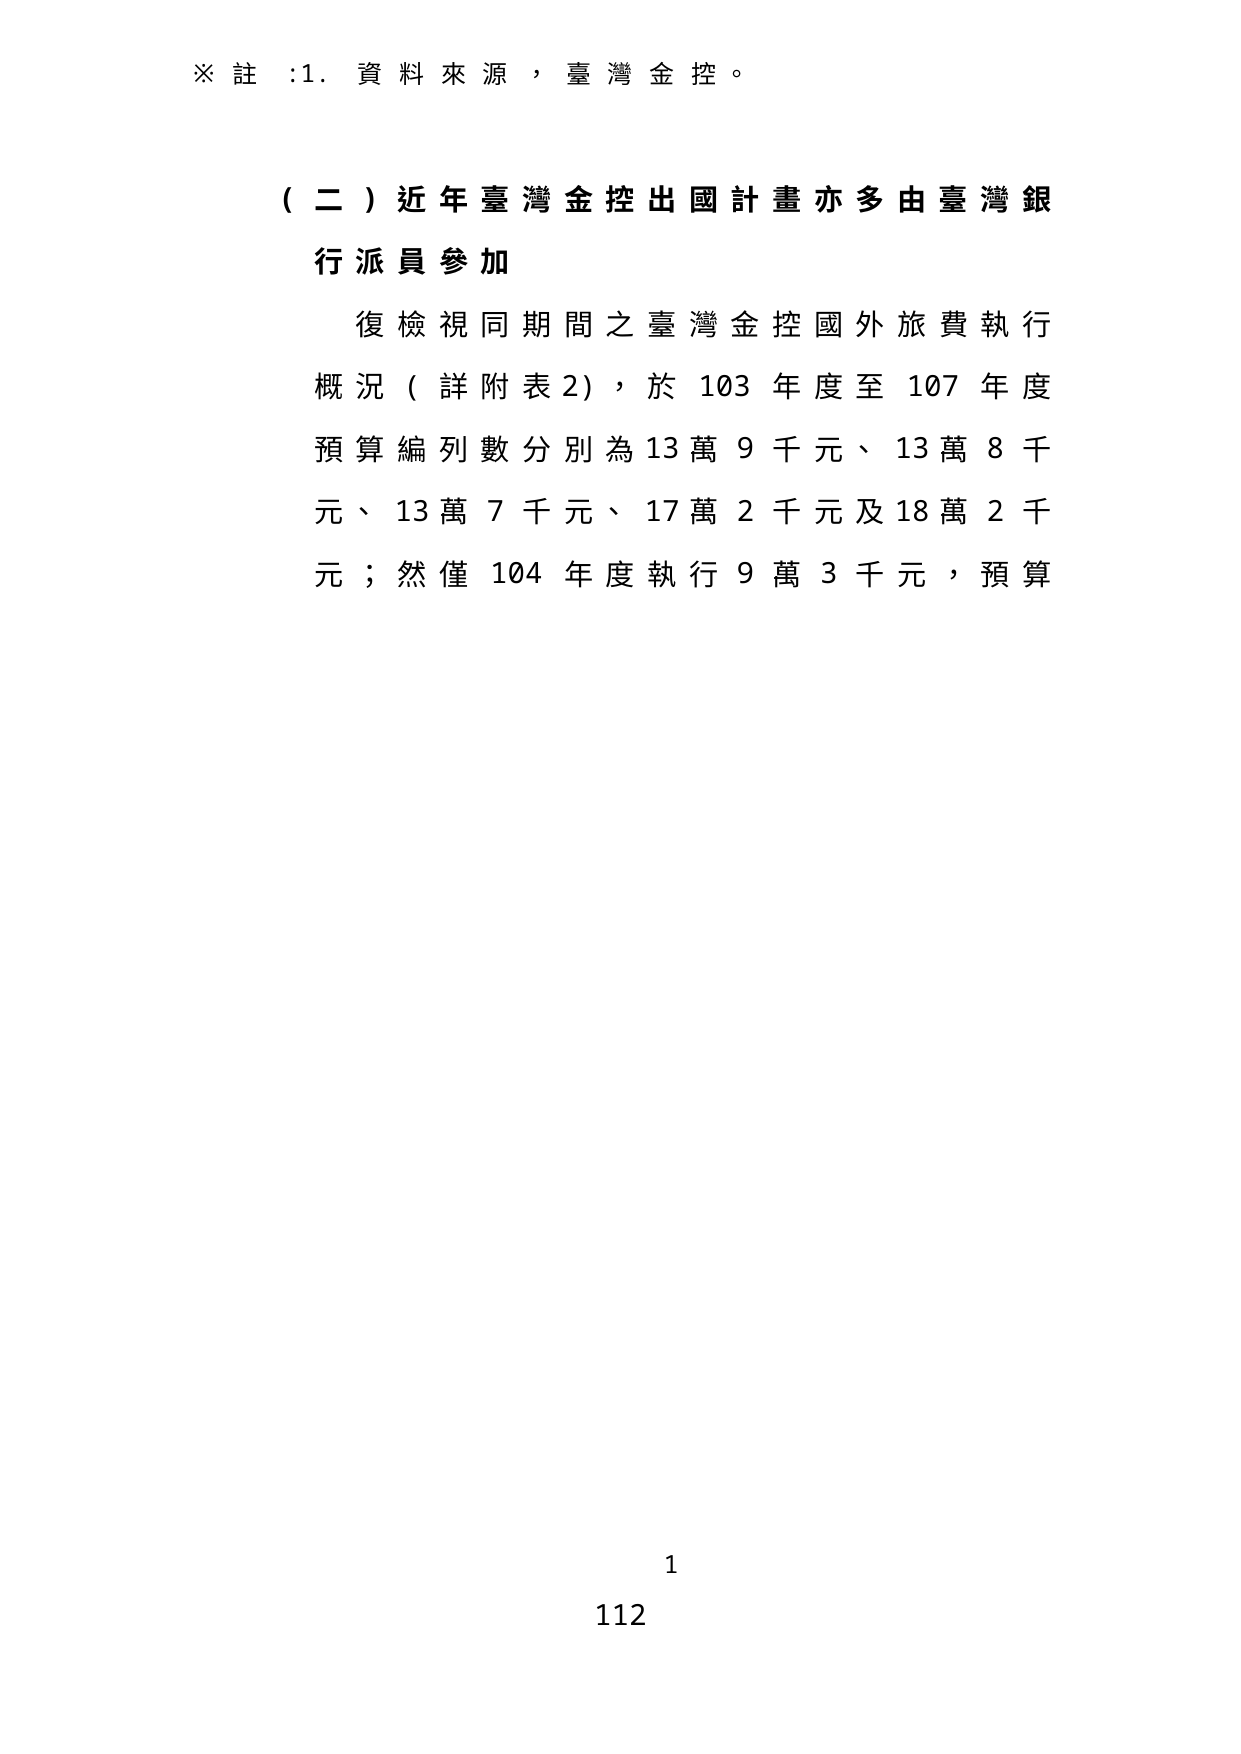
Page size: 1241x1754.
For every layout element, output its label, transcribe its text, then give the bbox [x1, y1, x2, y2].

text 復檢視同期間之臺灣金控國外旅費執行概況(詳附表2)，於103年度至107年度預算編列數分別為13萬9千元、13萬8千元、13萬7千元、17萬2千元及18萬2千元；然僅104年度執行9萬3千元，預算 [271, 281, 1058, 593]
text (二)近年臺灣金控出國計畫亦多由臺灣銀行派員參加 [242, 156, 1058, 281]
text ※註:1.資料來源，臺灣金控。 [183, 31, 1076, 93]
